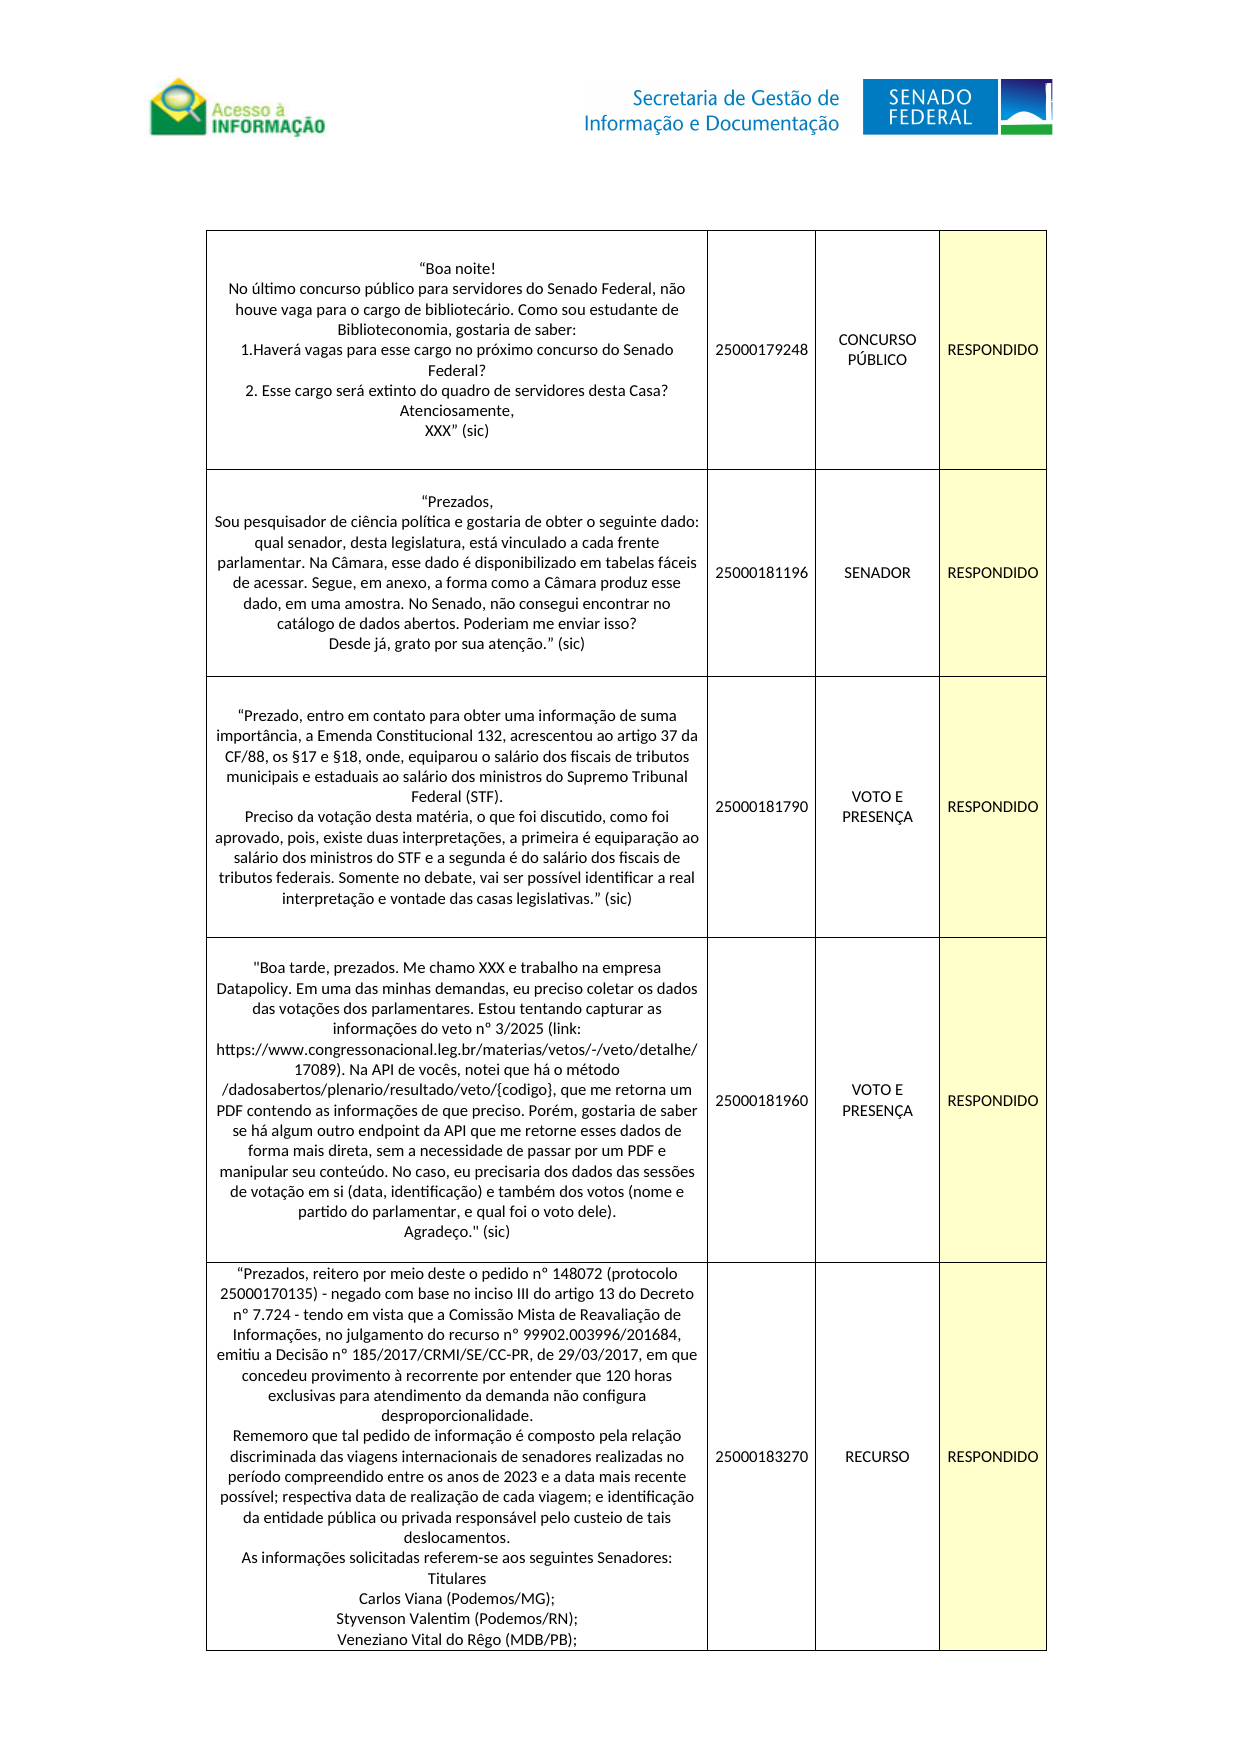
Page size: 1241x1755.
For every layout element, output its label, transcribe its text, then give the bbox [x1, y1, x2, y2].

table_cell 25000179248 [708, 231, 815, 469]
table_cell RESPONDIDO [940, 231, 1046, 469]
table_cell 25000181960 [708, 938, 815, 1262]
table_cell RESPONDIDO [940, 1263, 1046, 1649]
table_cell CONCURSO PÚBLICO [816, 231, 939, 469]
table_cell VOTO E PRESENÇA [816, 677, 939, 937]
table_cell VOTO E PRESENÇA [816, 938, 939, 1262]
table_cell "Boa tarde, prezados. Me chamo XXX e trabalho na empresa Datapolicy. Em uma das minhas demandas, eu preciso coletar os dados das votações dos parlamentares. Estou tentando capturar as informações do veto nº 3/2025 (link: https://www.congressonacional.leg.br/materias/vetos/-/veto/detalhe/17089). Na API de vocês, notei que há o método /dadosabertos/plenario/resultado/veto/{codigo}, que me retorna um PDF contendo as informações de que preciso. Porém, gostaria de saber se há algum outro endpoint da API que me retorne esses dados de forma mais direta, sem a necessidade de passar por um PDF e manipular seu conteúdo. No caso, eu precisaria dos dados das sessões de votação em si (data, identificação) e também dos votos (nome e partido do parlamentar, e qual foi o voto dele). Agradeço." (sic) [207, 938, 707, 1262]
table_cell “Boa noite! No último concurso público para servidores do Senado Federal, não houve vaga para o cargo de bibliotecário. Como sou estudante de Biblioteconomia, gostaria de saber: 1.Haverá vagas para esse cargo no próximo concurso do Senado Federal? 2. Esse cargo será extinto do quadro de servidores desta Casa? Atenciosamente, XXX” (sic) [207, 231, 707, 469]
table_cell SENADOR [816, 470, 939, 676]
table_cell “Prezados, Sou pesquisador de ciência política e gostaria de obter o seguinte dado: qual senador, desta legislatura, está vinculado a cada frente parlamentar. Na Câmara, esse dado é disponibilizado em tabelas fáceis de acessar. Segue, em anexo, a forma como a Câmara produz esse dado, em uma amostra. No Senado, não consegui encontrar no catálogo de dados abertos. Poderiam me enviar isso? Desde já, grato por sua atenção.” (sic) [207, 470, 707, 676]
table_cell 25000181790 [708, 677, 815, 937]
table_cell RESPONDIDO [940, 677, 1046, 937]
table_cell 25000181196 [708, 470, 815, 676]
table_cell “Prezado, entro em contato para obter uma informação de suma importância, a Emenda Constitucional 132, acrescentou ao artigo 37 da CF/88, os §17 e §18, onde, equiparou o salário dos fiscais de tributos municipais e estaduais ao salário dos ministros do Supremo Tribunal Federal (STF). Preciso da votação desta matéria, o que foi discutido, como foi aprovado, pois, existe duas interpretações, a primeira é equiparação ao salário dos ministros do STF e a segunda é do salário dos fiscais de tributos federais. Somente no debate, vai ser possível identificar a real interpretação e vontade das casas legislativas.” (sic) [207, 677, 707, 937]
table_cell RECURSO [816, 1263, 939, 1649]
table_cell 25000183270 [708, 1263, 815, 1649]
table_cell “Prezados, reitero por meio deste o pedido nº 148072 (protocolo 25000170135) - negado com base no inciso III do artigo 13 do Decreto nº 7.724 - tendo em vista que a Comissão Mista de Reavaliação de Informações, no julgamento do recurso nº 99902.003996/201684, emitiu a Decisão nº 185/2017/CRMI/SE/CC-PR, de 29/03/2017, em que concedeu provimento à recorrente por entender que 120 horas exclusivas para atendimento da demanda não configura desproporcionalidade. Rememoro que tal pedido de informação é composto pela relação discriminada das viagens internacionais de senadores realizadas no período compreendido entre os anos de 2023 e a data mais recente possível; respectiva data de realização de cada viagem; e identificação da entidade pública ou privada responsável pelo custeio de tais deslocamentos. As informações solicitadas referem-se aos seguintes Senadores: Titulares Carlos Viana (Podemos/MG); Styvenson Valentim (Podemos/RN); Veneziano Vital do Rêgo (MDB/PB); [207, 1263, 707, 1649]
table_cell RESPONDIDO [940, 470, 1046, 676]
table_cell RESPONDIDO [940, 938, 1046, 1262]
